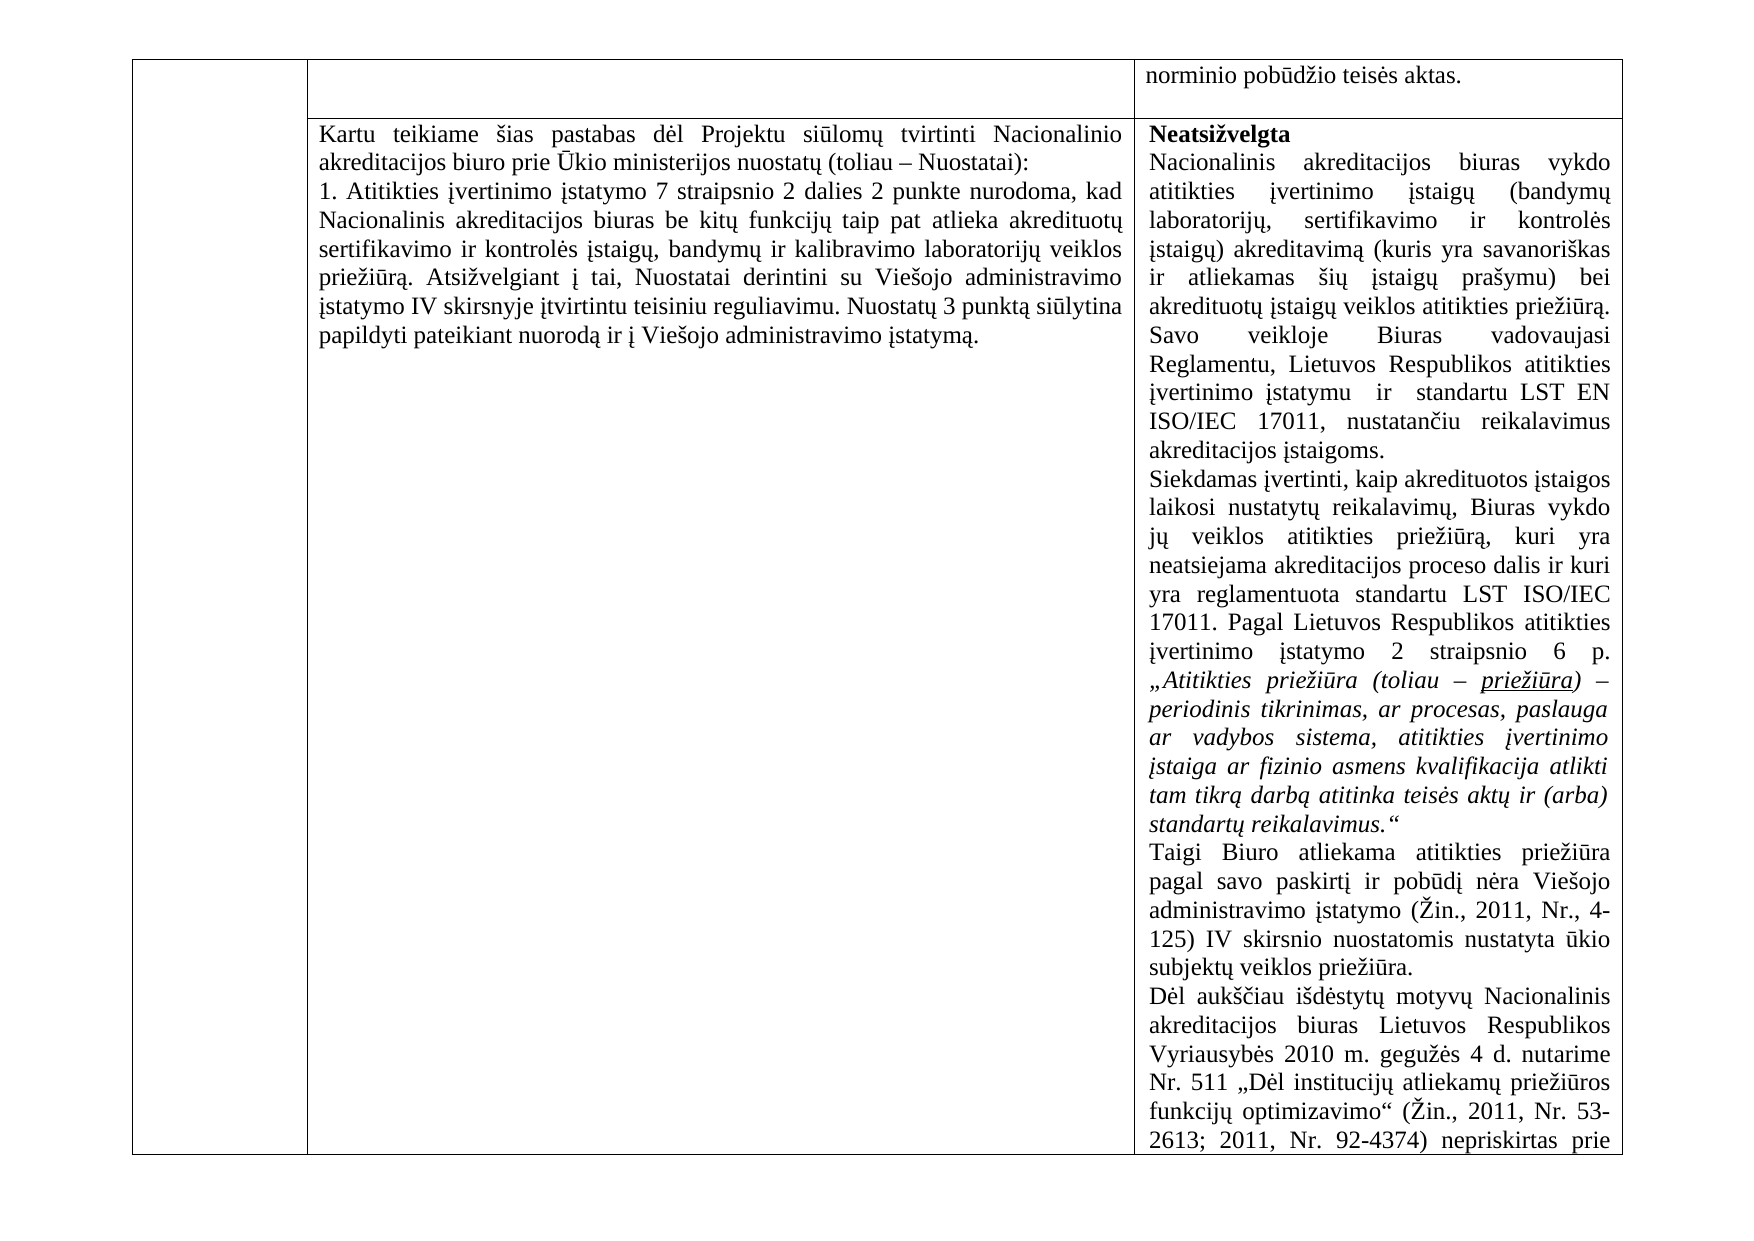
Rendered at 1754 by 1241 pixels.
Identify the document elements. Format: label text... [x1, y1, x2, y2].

table_cell norminio pobūdžio teisės aktas. [1135, 60, 1622, 118]
table_cell Neatsižvelgta Nacionalinis akreditacijos biuras vykdo atitikties įvertinimo įstaigų (bandymų laboratorijų, sertifikavimo ir kontrolės įstaigų) akreditavimą (kuris yra savanoriškas ir atliekamas šių įstaigų prašymu) bei akredituotų įstaigų veiklos atitikties priežiūrą. Savo veikloje Biuras vadovaujasi Reglamentu, Lietuvos Respublikos atitikties įvertinimo įstatymu ir standartu LST EN ISO/IEC 17011, nustatančiu reikalavimus akreditacijos įstaigoms. Siekdamas įvertinti, kaip akredituotos įstaigos laikosi nustatytų reikalavimų, Biuras vykdo jų veiklos atitikties priežiūrą, kuri yra neatsiejama akreditacijos proceso dalis ir kuri yra reglamentuota standartu LST ISO/IEC 17011. Pagal Lietuvos Respublikos atitikties įvertinimo įstatymo 2 straipsnio 6 p. „Atitikties priežiūra (toliau – priežiūra) – periodinis tikrinimas, ar procesas, paslauga ar vadybos sistema, atitikties įvertinimo įstaiga ar fizinio asmens kvalifikacija atlikti tam tikrą darbą atitinka teisės aktų ir (arba) standartų reikalavimus.“ Taigi Biuro atliekama atitikties priežiūra pagal savo paskirtį ir pobūdį nėra Viešojo administravimo įstatymo (Žin., 2011, Nr., 4-125) IV skirsnio nuostatomis nustatyta ūkio subjektų veiklos priežiūra. Dėl aukščiau išdėstytų motyvų Nacionalinis akreditacijos biuras Lietuvos Respublikos Vyriausybės 2010 m. gegužės 4 d. nutarime Nr. 511 „Dėl institucijų atliekamų priežiūros funkcijų optimizavimo“ (Žin., 2011, Nr. 53-2613; 2011, Nr. 92-4374) nepriskirtas prie [1135, 119, 1622, 1154]
table_cell [133, 60, 307, 1154]
table_cell [308, 60, 1134, 118]
table_cell Kartu teikiame šias pastabas dėl Projektu siūlomų tvirtinti Nacionalinio akreditacijos biuro prie Ūkio ministerijos nuostatų (toliau – Nuostatai): 1. Atitikties įvertinimo įstatymo 7 straipsnio 2 dalies 2 punkte nurodoma, kad Nacionalinis akreditacijos biuras be kitų funkcijų taip pat atlieka akredituotų sertifikavimo ir kontrolės įstaigų, bandymų ir kalibravimo laboratorijų veiklos priežiūrą. Atsižvelgiant į tai, Nuostatai derintini su Viešojo administravimo įstatymo IV skirsnyje įtvirtintu teisiniu reguliavimu. Nuostatų 3 punktą siūlytina papildyti pateikiant nuorodą ir į Viešojo administravimo įstatymą. [308, 119, 1134, 1154]
